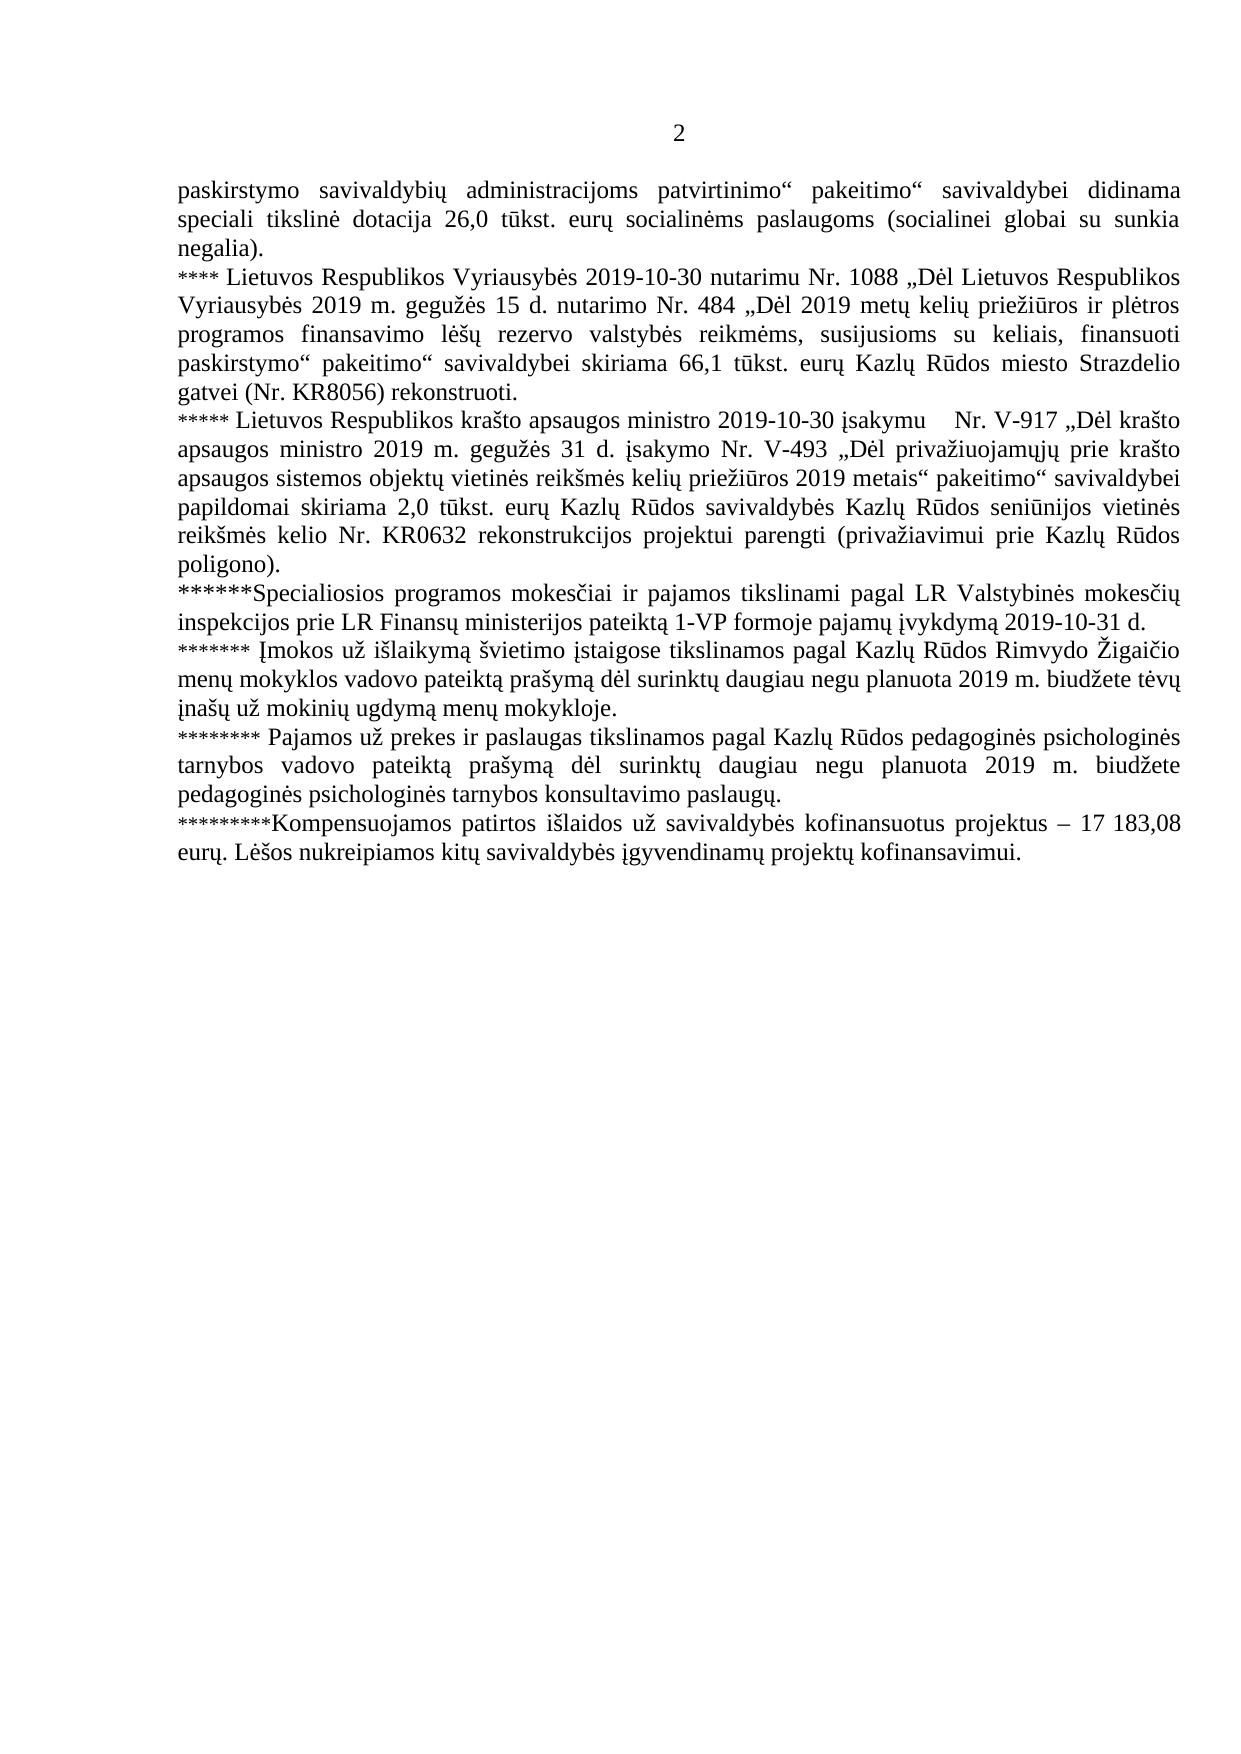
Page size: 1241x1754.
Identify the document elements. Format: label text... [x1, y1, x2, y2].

text ******** Pajamos už prekes ir paslaugas tikslinamos pagal Kazlų Rūdos pedagoginės psichologinės tarnybos vadovo pateiktą prašymą dėl surinktų daugiau negu planuota 2019 m. biudžete pedagoginės psichologinės tarnybos konsultavimo paslaugų. [177, 722, 1181, 808]
text ******* Įmokos už išlaikymą švietimo įstaigose tikslinamos pagal Kazlų Rūdos Rimvydo Žigaičio menų mokyklos vadovo pateiktą prašymą dėl surinktų daugiau negu planuota 2019 m. biudžete tėvų įnašų už mokinių ugdymą menų mokykloje. [177, 636, 1181, 722]
text paskirstymo savivaldybių administracijoms patvirtinimo“ pakeitimo“ savivaldybei didinama speciali tikslinė dotacija 26,0 tūkst. eurų socialinėms paslaugoms (socialinei globai su sunkia negalia). [177, 176, 1181, 262]
text *********Kompensuojamos patirtos išlaidos už savivaldybės kofinansuotus projektus – 17 183,08 eurų. Lėšos nukreipiamos kitų savivaldybės įgyvendinamų projektų kofinansavimui. [177, 808, 1181, 866]
text **** Lietuvos Respublikos Vyriausybės 2019-10-30 nutarimu Nr. 1088 „Dėl Lietuvos Respublikos Vyriausybės 2019 m. gegužės 15 d. nutarimo Nr. 484 „Dėl 2019 metų kelių priežiūros ir plėtros programos finansavimo lėšų rezervo valstybės reikmėms, susijusioms su keliais, finansuoti paskirstymo“ pakeitimo“ savivaldybei skiriama 66,1 tūkst. eurų Kazlų Rūdos miesto Strazdelio gatvei (Nr. KR8056) rekonstruoti. [177, 262, 1181, 406]
text ***** Lietuvos Respublikos krašto apsaugos ministro 2019-10-30 įsakymu Nr. V-917 „Dėl krašto apsaugos ministro 2019 m. gegužės 31 d. įsakymo Nr. V-493 „Dėl privažiuojamųjų prie krašto apsaugos sistemos objektų vietinės reikšmės kelių priežiūros 2019 metais“ pakeitimo“ savivaldybei papildomai skiriama 2,0 tūkst. eurų Kazlų Rūdos savivaldybės Kazlų Rūdos seniūnijos vietinės reikšmės kelio Nr. KR0632 rekonstrukcijos projektui parengti (privažiavimui prie Kazlų Rūdos poligono). [177, 406, 1181, 578]
text ******Specialiosios programos mokesčiai ir pajamos tikslinami pagal LR Valstybinės mokesčių inspekcijos prie LR Finansų ministerijos pateiktą 1-VP formoje pajamų įvykdymą 2019-10-31 d. [177, 578, 1181, 636]
